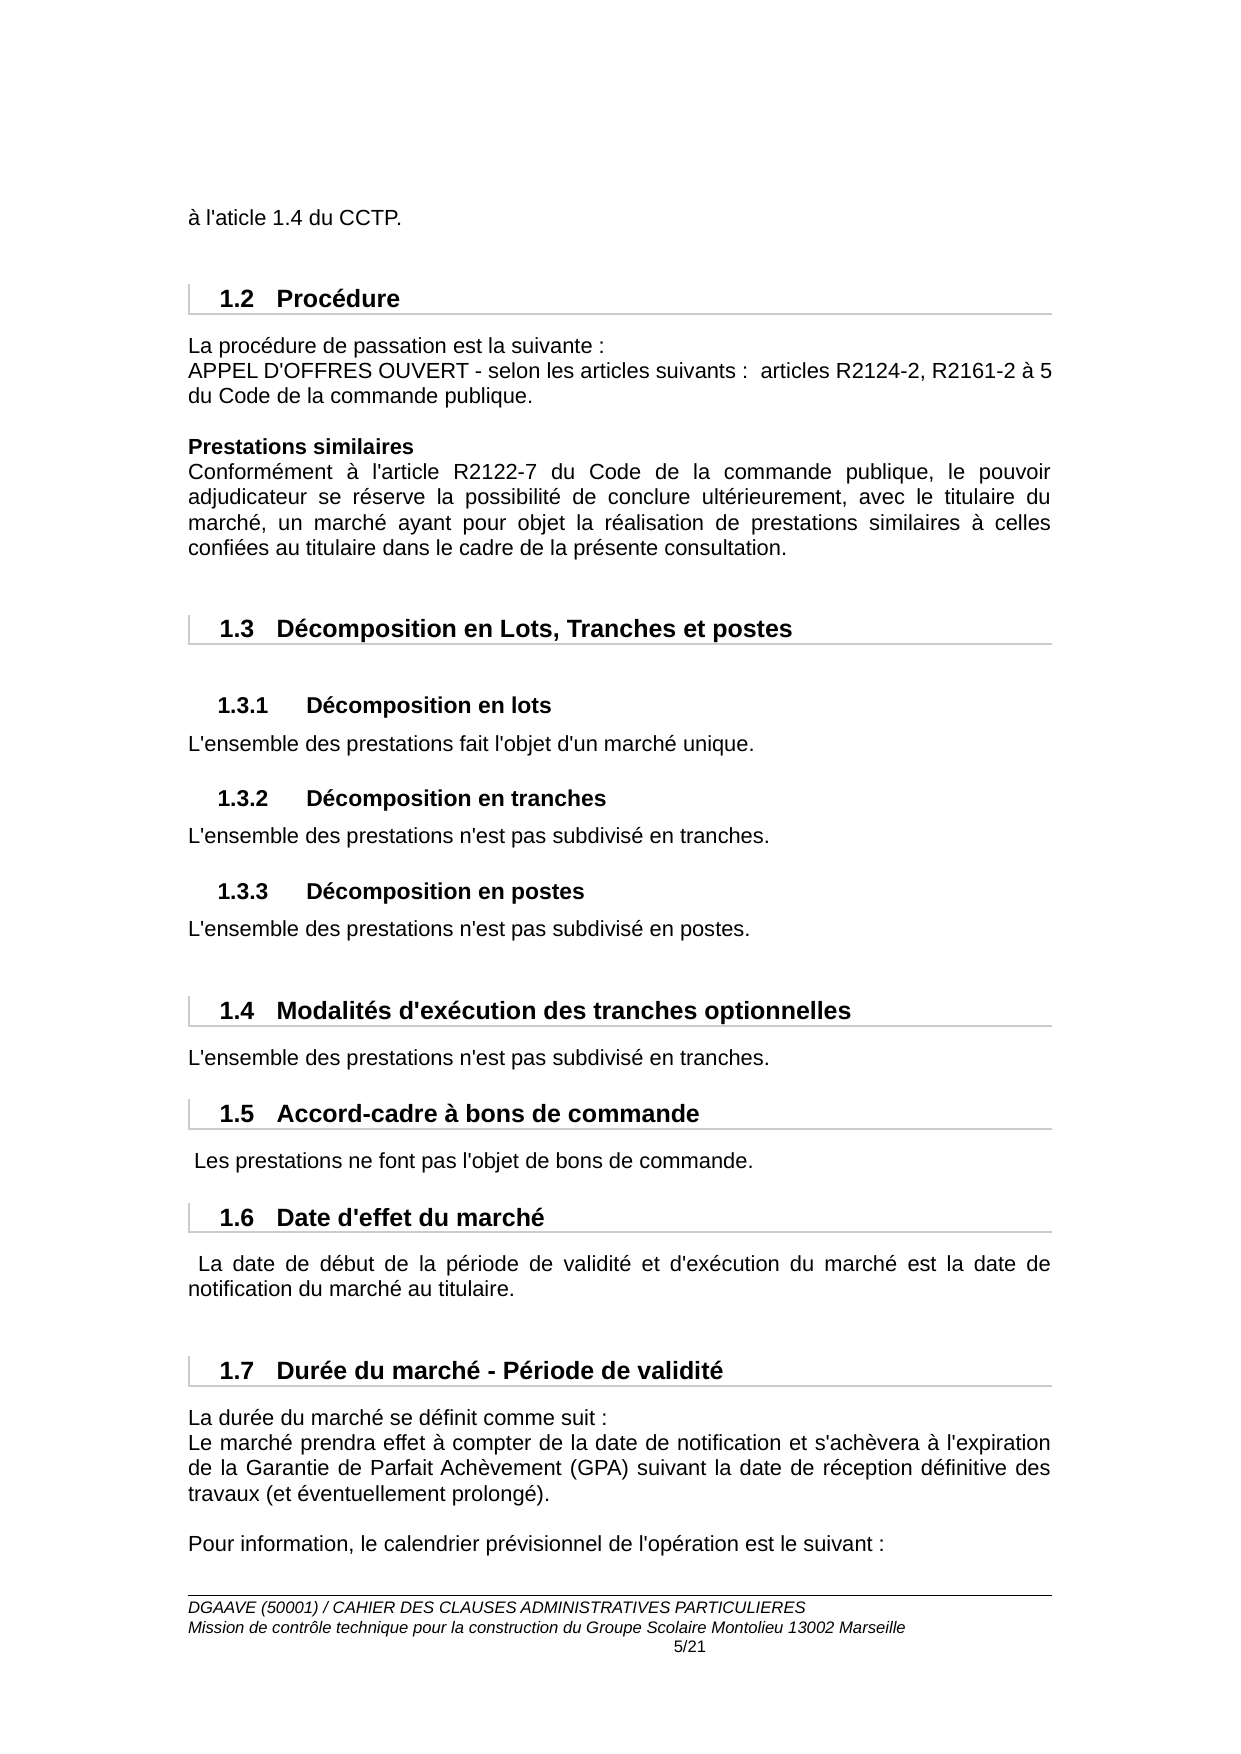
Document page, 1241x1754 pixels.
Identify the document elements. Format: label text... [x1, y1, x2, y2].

subtitle Décomposition en postes [188, 878, 1052, 904]
text L'ensemble des prestations n'est pas subdivisé en tranches. [188, 1045, 1052, 1070]
text Pour information, le calendrier prévisionnel de l'opération est le suivant : [188, 1531, 1052, 1556]
text Conformément à l'article R2122-7 du Code de la commande publique, le pouvoir adjudicateur se réserve la possibilité de conclure ultérieurement, avec le titulaire du marché, un marché ayant pour objet la réalisation de prestations similaires à celles confiées au titulaire dans le cadre de la présente consultation. [188, 459, 1052, 560]
text L'ensemble des prestations n'est pas subdivisé en tranches. [188, 823, 1052, 849]
text APPEL D'OFFRES OUVERT - selon les articles suivants : articles R2124-2, R2161-2 à 5 du Code de la commande publique. [188, 358, 1052, 408]
subtitle Modalités d'exécution des tranches optionnelles [190, 996, 1052, 1025]
text Le marché prendra effet à compter de la date de notification et s'achèvera à l'expiration de la Garantie de Parfait Achèvement (GPA) suivant la date de réception définitive des travaux (et éventuellement prolongé). [188, 1430, 1052, 1506]
text L'ensemble des prestations n'est pas subdivisé en postes. [188, 916, 1052, 941]
subtitle Décomposition en tranches [188, 785, 1052, 812]
subtitle Durée du marché - Période de validité [190, 1356, 1052, 1385]
subtitle Accord-cadre à bons de commande [190, 1099, 1052, 1128]
subtitle Décomposition en Lots, Tranches et postes [188, 614, 1052, 643]
text Les prestations ne font pas l'objet de bons de commande. [188, 1148, 1052, 1173]
text La durée du marché se définit comme suit : [188, 1405, 1052, 1430]
subtitle Procédure [190, 284, 1052, 313]
text La date de début de la période de validité et d'exécution du marché est la date de notification du marché au titulaire. [188, 1251, 1052, 1302]
subtitle Décomposition en lots [188, 692, 1052, 719]
text Prestations similaires [188, 434, 1052, 459]
text La procédure de passation est la suivante : [188, 333, 1052, 358]
text à l'aticle 1.4 du CCTP. [188, 204, 1052, 230]
subtitle Date d'effet du marché [190, 1203, 1052, 1231]
text L'ensemble des prestations fait l'objet d'un marché unique. [188, 731, 1052, 756]
